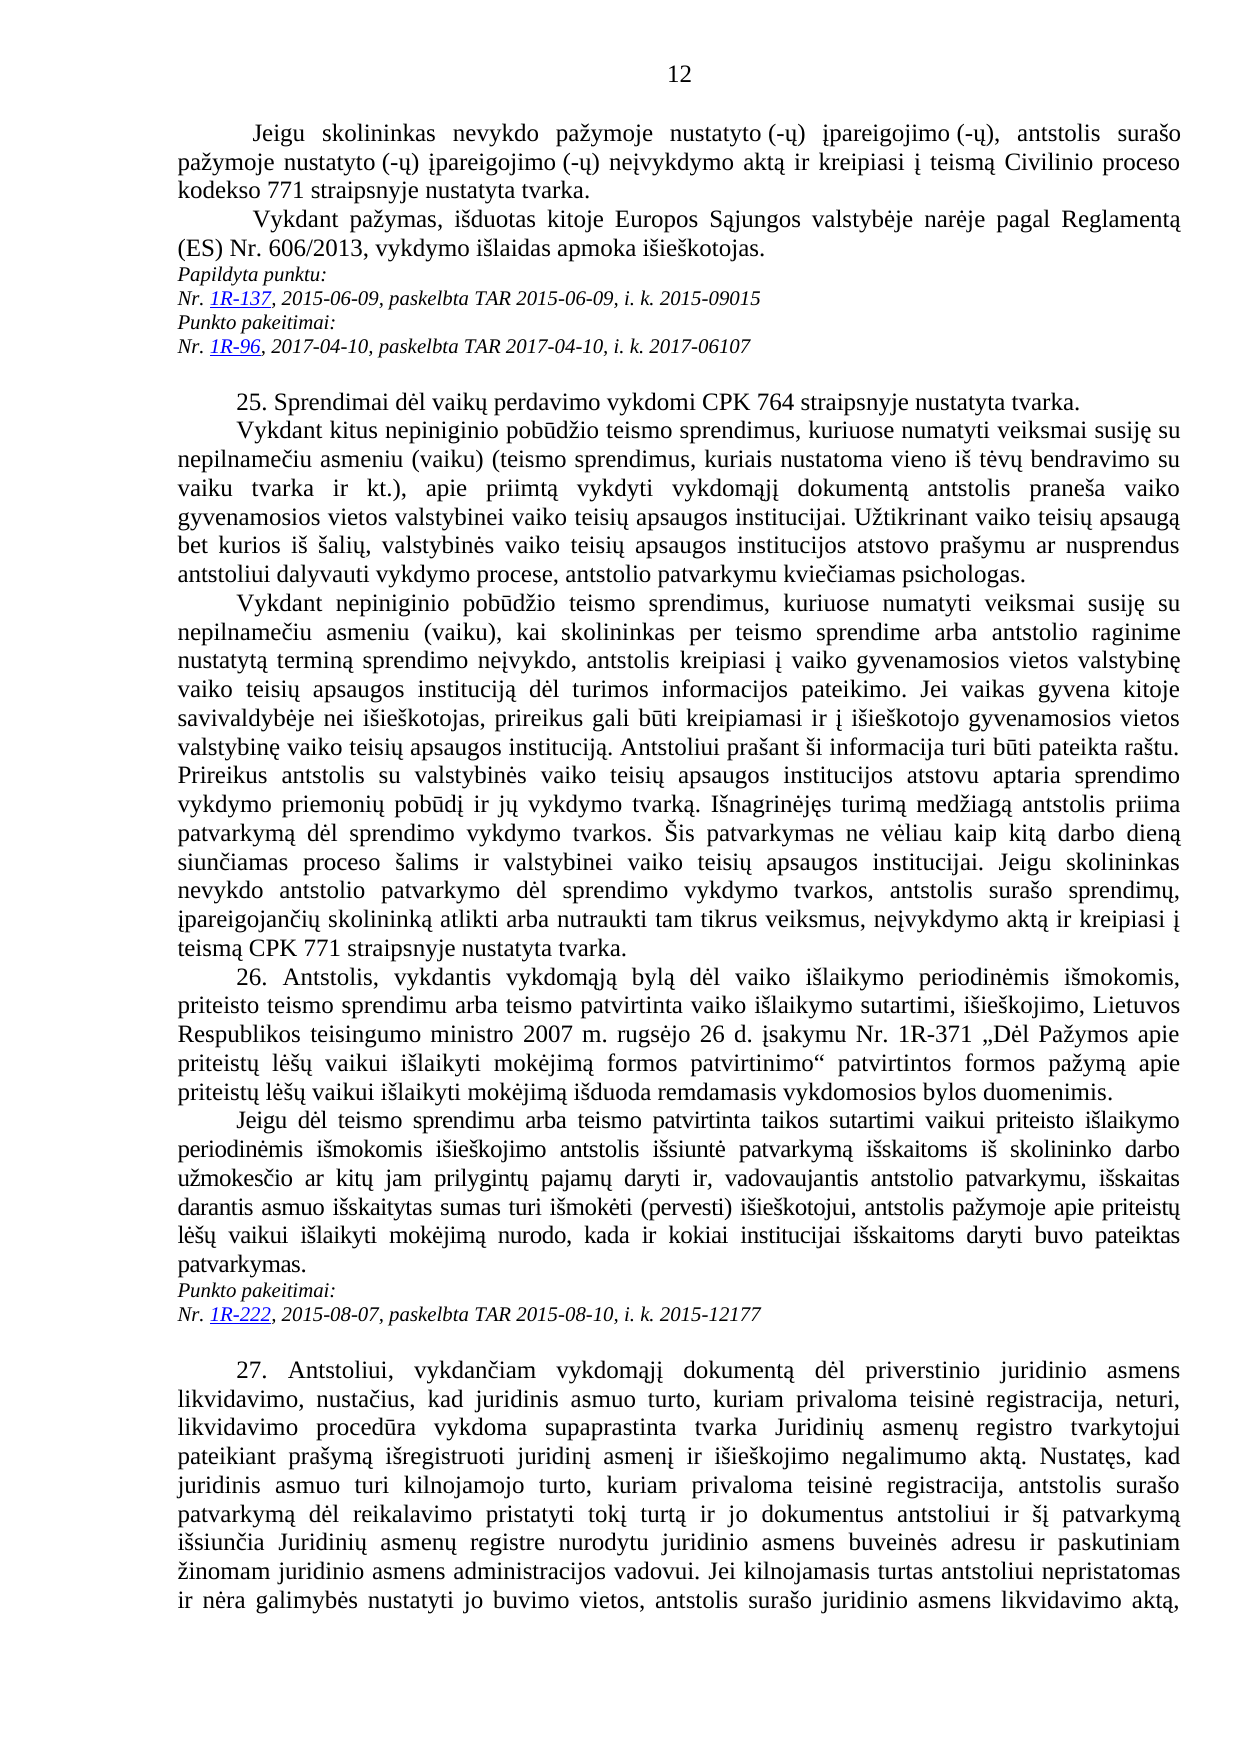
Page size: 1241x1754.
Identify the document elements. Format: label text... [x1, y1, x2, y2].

text Papildyta punktu: [177, 262, 1181, 286]
text Jeigu skolininkas nevykdo pažymoje nustatyto (-ų) įpareigojimo (-ų), antstolis surašo pažymoje nustatyto (-ų) įpareigojimo (-ų) neįvykdymo aktą ir kreipiasi į teismą Civilinio proceso kodekso 771 straipsnyje nustatyta tvarka. [177, 118, 1181, 204]
text Punkto pakeitimai: [177, 1278, 1181, 1302]
text Vykdant nepiniginio pobūdžio teismo sprendimus, kuriuose numatyti veiksmai susiję su nepilnamečiu asmeniu (vaiku), kai skolininkas per teismo sprendime arba antstolio raginime nustatytą terminą sprendimo neįvykdo, antstolis kreipiasi į vaiko gyvenamosios vietos valstybinę vaiko teisių apsaugos instituciją dėl turimos informacijos pateikimo. Jei vaikas gyvena kitoje savivaldybėje nei išieškotojas, prireikus gali būti kreipiamasi ir į išieškotojo gyvenamosios vietos valstybinę vaiko teisių apsaugos instituciją. Antstoliui prašant ši informacija turi būti pateikta raštu. Prireikus antstolis su valstybinės vaiko teisių apsaugos institucijos atstovu aptaria sprendimo vykdymo priemonių pobūdį ir jų vykdymo tvarką. Išnagrinėjęs turimą medžiagą antstolis priima patvarkymą dėl sprendimo vykdymo tvarkos. Šis patvarkymas ne vėliau kaip kitą darbo dieną siunčiamas proceso šalims ir valstybinei vaiko teisių apsaugos institucijai. Jeigu skolininkas nevykdo antstolio patvarkymo dėl sprendimo vykdymo tvarkos, antstolis surašo sprendimų, įpareigojančių skolininką atlikti arba nutraukti tam tikrus veiksmus, neįvykdymo aktą ir kreipiasi į teismą CPK 771 straipsnyje nustatyta tvarka. [177, 588, 1181, 962]
text Nr. 1R-137, 2015-06-09, paskelbta TAR 2015-06-09, i. k. 2015-09015 [177, 286, 1181, 310]
text 26. Antstolis, vykdantis vykdomąją bylą dėl vaiko išlaikymo periodinėmis išmokomis, priteisto teismo sprendimu arba teismo patvirtinta vaiko išlaikymo sutartimi, išieškojimo, Lietuvos Respublikos teisingumo ministro 2007 m. rugsėjo 26 d. įsakymu Nr. 1R-371 „Dėl Pažymos apie priteistų lėšų vaikui išlaikyti mokėjimą formos patvirtinimo“ patvirtintos formos pažymą apie priteistų lėšų vaikui išlaikyti mokėjimą išduoda remdamasis vykdomosios bylos duomenimis. [177, 962, 1181, 1106]
text Vykdant pažymas, išduotas kitoje Europos Sąjungos valstybėje narėje pagal Reglamentą (ES) Nr. 606/2013, vykdymo išlaidas apmoka išieškotojas. [177, 204, 1181, 262]
text Nr. 1R-96, 2017-04-10, paskelbta TAR 2017-04-10, i. k. 2017-06107 [177, 334, 1181, 358]
text 27. Antstoliui, vykdančiam vykdomąjį dokumentą dėl priverstinio juridinio asmens likvidavimo, nustačius, kad juridinis asmuo turto, kuriam privaloma teisinė registracija, neturi, likvidavimo procedūra vykdoma supaprastinta tvarka Juridinių asmenų registro tvarkytojui pateikiant prašymą išregistruoti juridinį asmenį ir išieškojimo negalimumo aktą. Nustatęs, kad juridinis asmuo turi kilnojamojo turto, kuriam privaloma teisinė registracija, antstolis surašo patvarkymą dėl reikalavimo pristatyti tokį turtą ir jo dokumentus antstoliui ir šį patvarkymą išsiunčia Juridinių asmenų registre nurodytu juridinio asmens buveinės adresu ir paskutiniam žinomam juridinio asmens administracijos vadovui. Jei kilnojamasis turtas antstoliui nepristatomas ir nėra galimybės nustatyti jo buvimo vietos, antstolis surašo juridinio asmens likvidavimo aktą, [177, 1355, 1181, 1614]
text Punkto pakeitimai: [177, 310, 1181, 334]
text Jeigu dėl teismo sprendimu arba teismo patvirtinta taikos sutartimi vaikui priteisto išlaikymo periodinėmis išmokomis išieškojimo antstolis išsiuntė patvarkymą išskaitoms iš skolininko darbo užmokesčio ar kitų jam prilygintų pajamų daryti ir, vadovaujantis antstolio patvarkymu, išskaitas darantis asmuo išskaitytas sumas turi išmokėti (pervesti) išieškotojui, antstolis pažymoje apie priteistų lėšų vaikui išlaikyti mokėjimą nurodo, kada ir kokiai institucijai išskaitoms daryti buvo pateiktas patvarkymas. [177, 1106, 1181, 1278]
text Nr. 1R-222, 2015-08-07, paskelbta TAR 2015-08-10, i. k. 2015-12177 [177, 1302, 1181, 1326]
text Vykdant kitus nepiniginio pobūdžio teismo sprendimus, kuriuose numatyti veiksmai susiję su nepilnamečiu asmeniu (vaiku) (teismo sprendimus, kuriais nustatoma vieno iš tėvų bendravimo su vaiku tvarka ir kt.), apie priimtą vykdyti vykdomąjį dokumentą antstolis praneša vaiko gyvenamosios vietos valstybinei vaiko teisių apsaugos institucijai. Užtikrinant vaiko teisių apsaugą bet kurios iš šalių, valstybinės vaiko teisių apsaugos institucijos atstovo prašymu ar nusprendus antstoliui dalyvauti vykdymo procese, antstolio patvarkymu kviečiamas psichologas. [177, 416, 1181, 588]
text 25. Sprendimai dėl vaikų perdavimo vykdomi CPK 764 straipsnyje nustatyta tvarka. [177, 387, 1181, 416]
